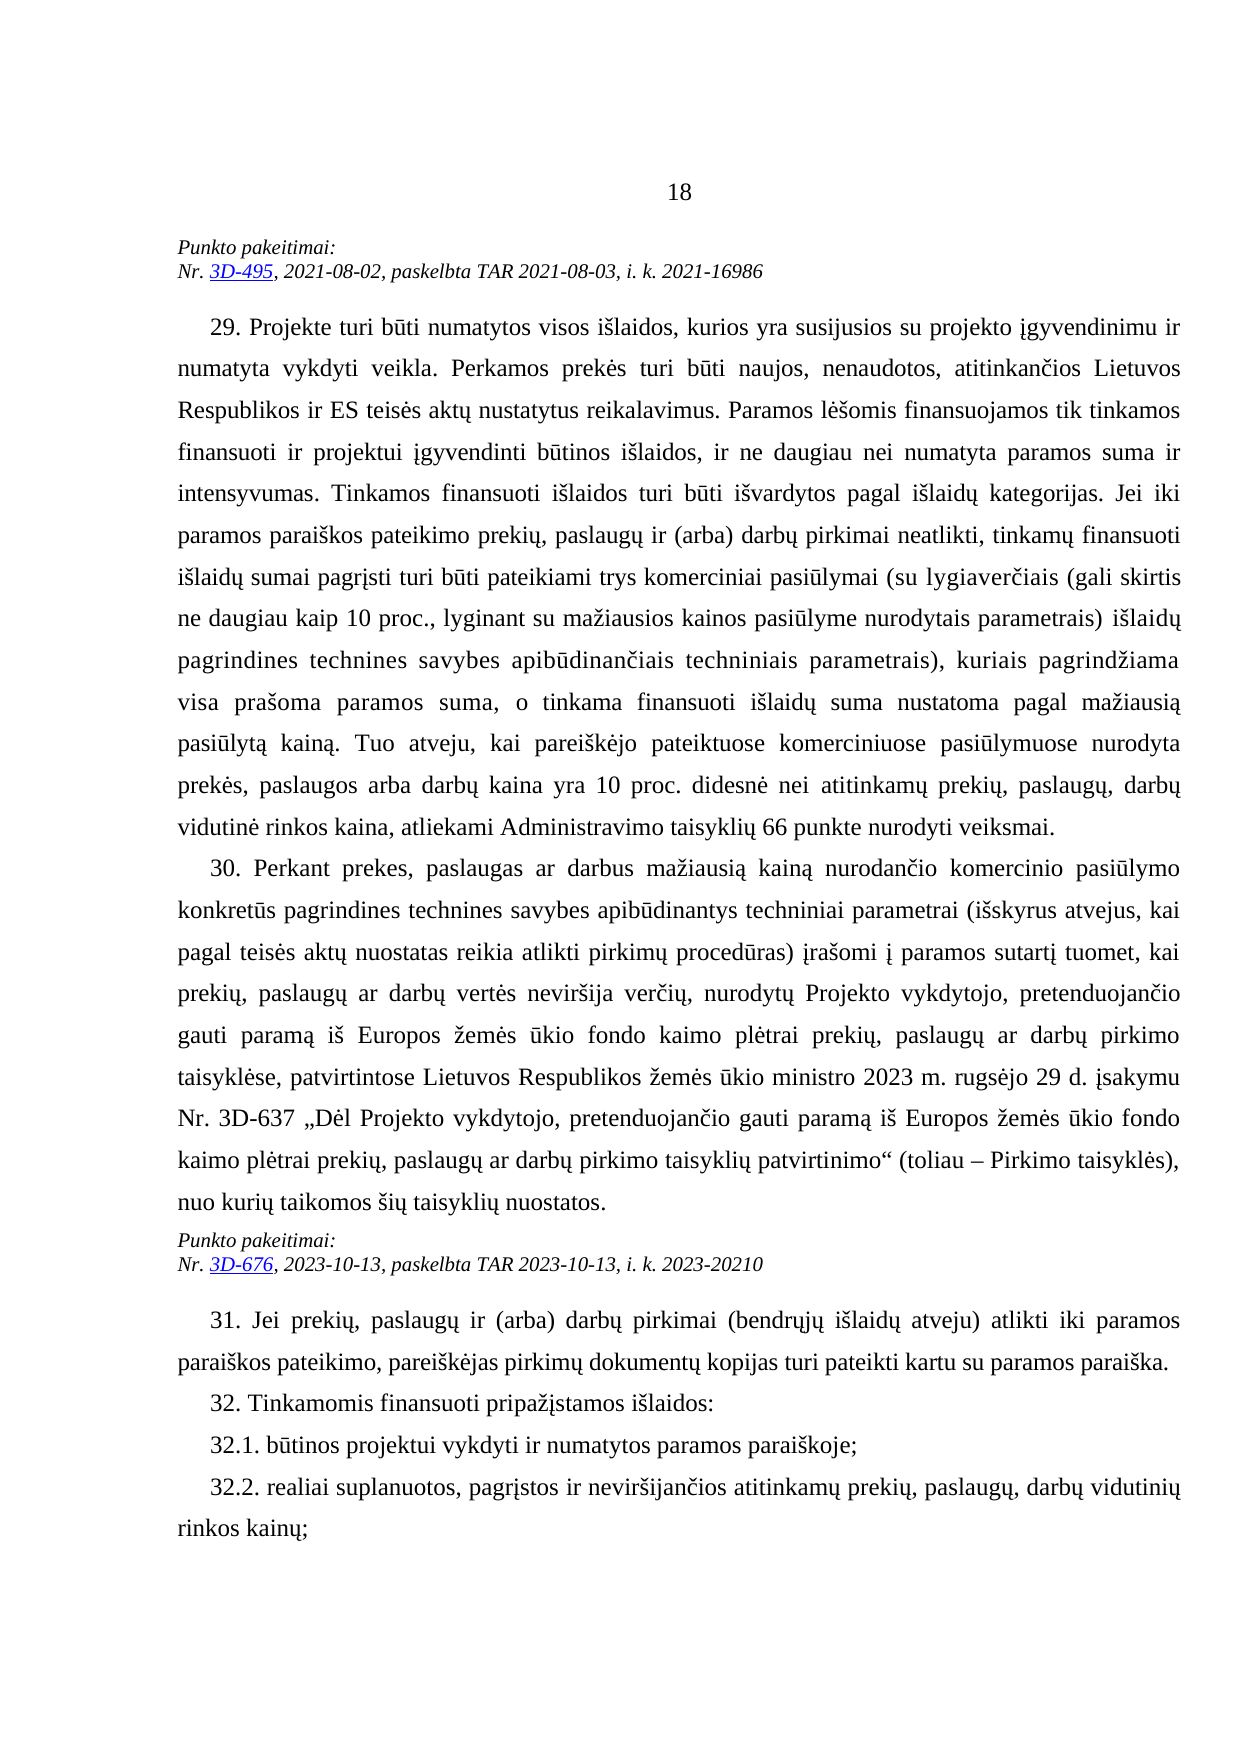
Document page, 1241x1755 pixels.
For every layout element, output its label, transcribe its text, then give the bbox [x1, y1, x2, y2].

text 29. Projekte turi būti numatytos visos išlaidos, kurios yra susijusios su projekto įgyvendinimu ir numatyta vykdyti veikla. Perkamos prekės turi būti naujos, nenaudotos, atitinkančios Lietuvos Respublikos ir ES teisės aktų nustatytus reikalavimus. Paramos lėšomis finansuojamos tik tinkamos finansuoti ir projektui įgyvendinti būtinos išlaidos, ir ne daugiau nei numatyta paramos suma ir intensyvumas. Tinkamos finansuoti išlaidos turi būti išvardytos pagal išlaidų kategorijas. Jei iki paramos paraiškos pateikimo prekių, paslaugų ir (arba) darbų pirkimai neatlikti, tinkamų finansuoti išlaidų sumai pagrįsti turi būti pateikiami trys komerciniai pasiūlymai (su lygiaverčiais (gali skirtis ne daugiau kaip 10 proc., lyginant su mažiausios kainos pasiūlyme nurodytais parametrais) išlaidų pagrindines technines savybes apibūdinančiais techniniais parametrais), kuriais pagrindžiama visa prašoma paramos suma, o tinkama finansuoti išlaidų suma nustatoma pagal mažiausią pasiūlytą kainą. Tuo atveju, kai pareiškėjo pateiktuose komerciniuose pasiūlymuose nurodyta prekės, paslaugos arba darbų kaina yra 10 proc. didesnė nei atitinkamų prekių, paslaugų, darbų vidutinė rinkos kaina, atliekami Administravimo taisyklių 66 punkte nurodyti veiksmai. [177, 312, 1181, 840]
text Nr. 3D-495, 2021-08-02, paskelbta TAR 2021-08-03, i. k. 2021-16986 [177, 259, 1181, 283]
text Nr. 3D-676, 2023-10-13, paskelbta TAR 2023-10-13, i. k. 2023-20210 [177, 1252, 1181, 1276]
text 32. Tinkamomis finansuoti pripažįstamos išlaidos: [177, 1388, 1181, 1417]
text 31. Jei prekių, paslaugų ir (arba) darbų pirkimai (bendrųjų išlaidų atveju) atlikti iki paramos paraiškos pateikimo, pareiškėjas pirkimų dokumentų kopijas turi pateikti kartu su paramos paraiška. [177, 1305, 1181, 1376]
text 30. Perkant prekes, paslaugas ar darbus mažiausią kainą nurodančio komercinio pasiūlymo konkretūs pagrindines technines savybes apibūdinantys techniniai parametrai (išskyrus atvejus, kai pagal teisės aktų nuostatas reikia atlikti pirkimų procedūras) įrašomi į paramos sutartį tuomet, kai prekių, paslaugų ar darbų vertės neviršija verčių, nurodytų Projekto vykdytojo, pretenduojančio gauti paramą iš Europos žemės ūkio fondo kaimo plėtrai prekių, paslaugų ar darbų pirkimo taisyklėse, patvirtintose Lietuvos Respublikos žemės ūkio ministro 2023 m. rugsėjo 29 d. įsakymu Nr. 3D-637 „Dėl Projekto vykdytojo, pretenduojančio gauti paramą iš Europos žemės ūkio fondo kaimo plėtrai prekių, paslaugų ar darbų pirkimo taisyklių patvirtinimo“ (toliau – Pirkimo taisyklės), nuo kurių taikomos šių taisyklių nuostatos. [177, 853, 1181, 1215]
text Punkto pakeitimai: [177, 235, 1181, 259]
text Punkto pakeitimai: [177, 1228, 1181, 1252]
text 32.2. realiai suplanuotos, pagrįstos ir neviršijančios atitinkamų prekių, paslaugų, darbų vidutinių rinkos kainų; [177, 1472, 1181, 1542]
text 32.1. būtinos projektui vykdyti ir numatytos paramos paraiškoje; [177, 1430, 1181, 1459]
